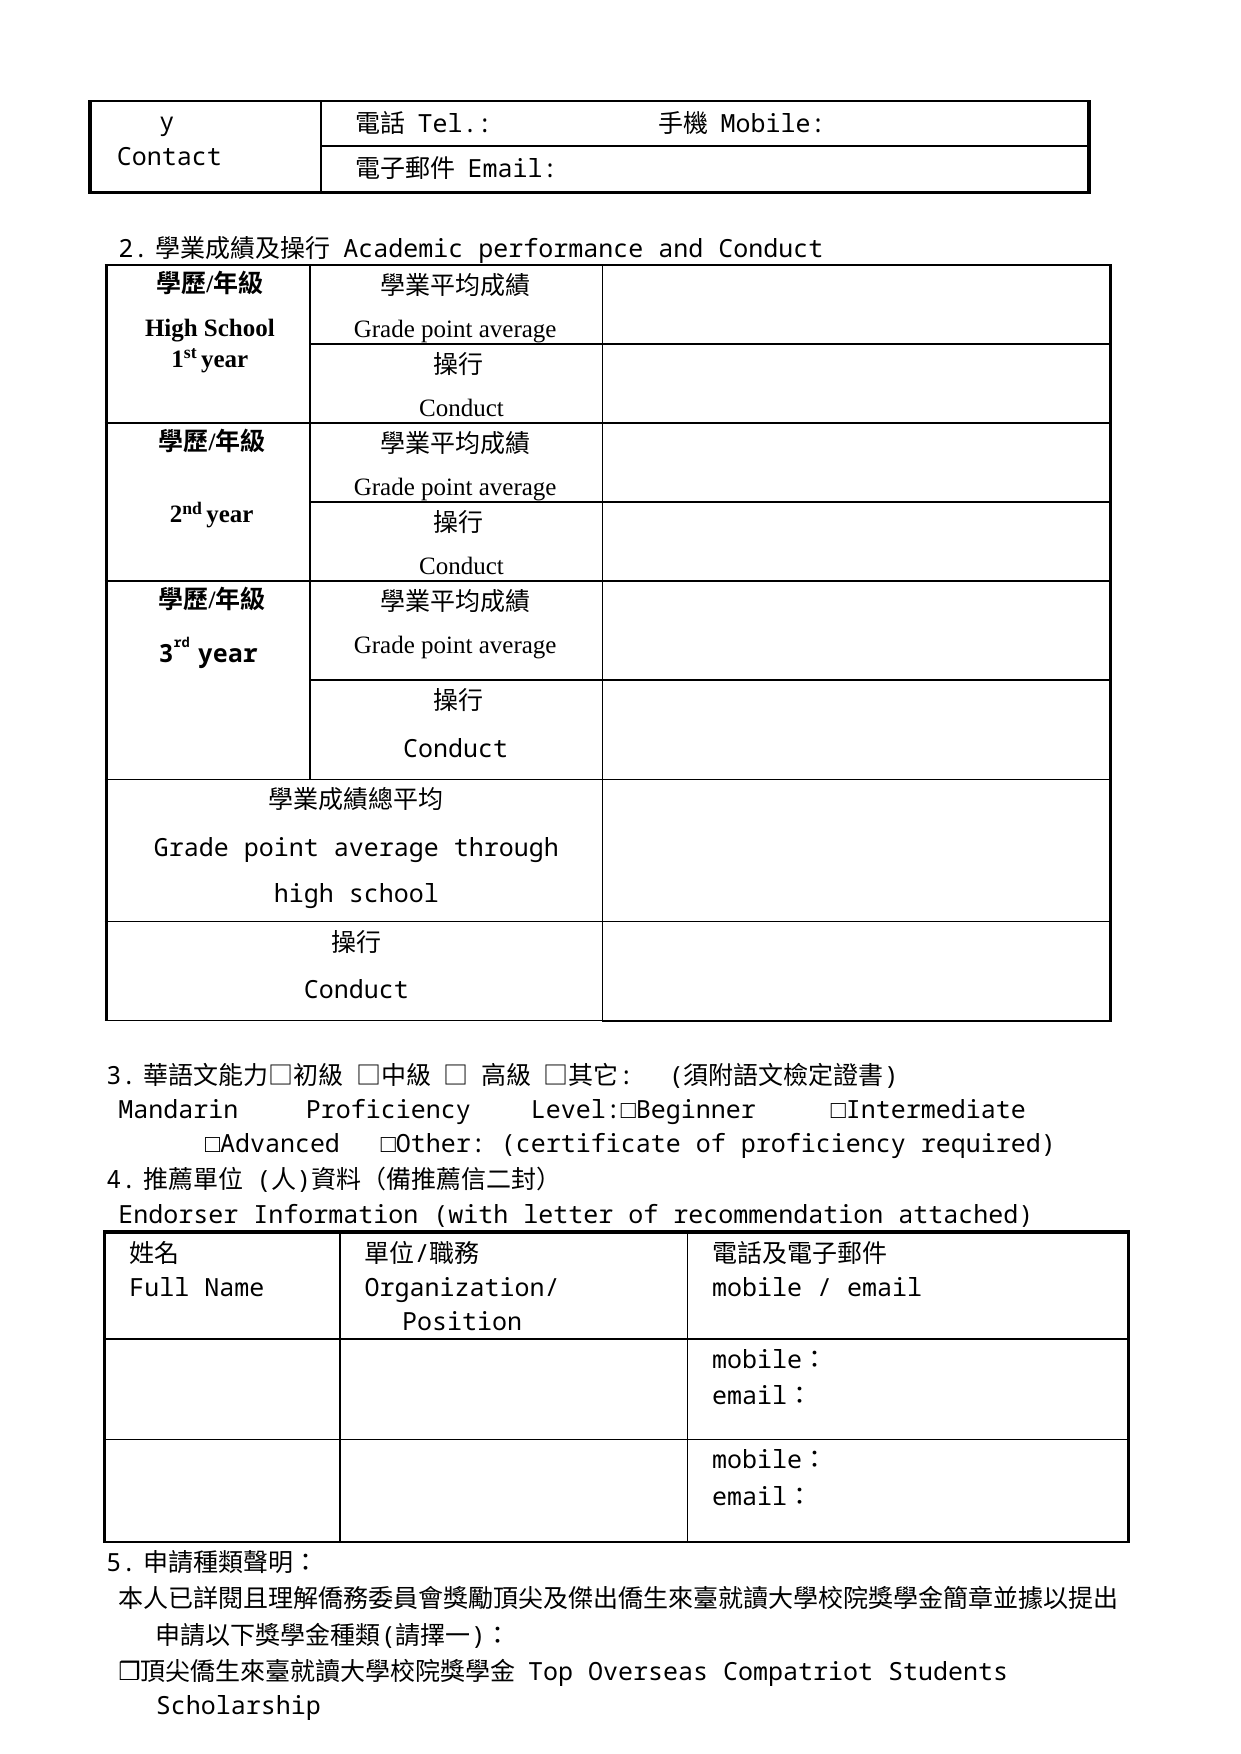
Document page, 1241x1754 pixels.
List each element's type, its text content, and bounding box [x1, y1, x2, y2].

table_cell [603, 345, 1109, 422]
table_cell y Contact [92, 102, 320, 191]
table_cell 學歷/年級 3rd year [108, 582, 309, 778]
text 2. 學業成績及操行 Academic performance and Conduct [118, 228, 1140, 264]
table_cell 操行 Conduct [311, 503, 602, 580]
table_cell [341, 1440, 687, 1541]
list 申請種類聲明： [106, 1543, 1140, 1579]
table_cell 電子郵件 Email: [322, 147, 1087, 191]
table_cell [106, 1440, 339, 1541]
text Endorser Information (with letter of recommendation attached) [118, 1196, 1140, 1230]
text Mandarin Proficiency Level:□Beginner □Intermediate □Advanced □Other: (certificate of proficiency required) [118, 1092, 1140, 1160]
table_cell 操行 Conduct [311, 681, 602, 778]
table_cell 學業成績總平均 Grade point average through high school [108, 780, 602, 921]
table_header 單位/職務 Organization/Position [341, 1234, 687, 1338]
table_header 學業平均成績 Grade point average [311, 266, 602, 343]
list 華語文能力□初級 □中級 □ 高級 □其它: (須附語文檢定證書) [106, 1056, 1140, 1092]
table_header 姓名 Full Name [106, 1234, 339, 1338]
table_cell [603, 582, 1109, 679]
table_header 學歷/年級 High School 1st year [108, 266, 309, 422]
table_cell [603, 503, 1109, 580]
table_cell 學業平均成績 Grade point average [311, 424, 602, 501]
table_cell 學歷/年級 2nd year [108, 424, 309, 580]
list 推薦單位 (人)資料（備推薦信二封） [106, 1160, 1140, 1196]
table_cell [603, 922, 1109, 1020]
table_cell 操行 Conduct [108, 922, 602, 1020]
table_cell mobile： email： [688, 1340, 1127, 1438]
table_cell 電話 Tel.: 手機 Mobile: [322, 102, 1087, 145]
table_cell 操行 Conduct [311, 345, 602, 422]
table_header 電話及電子郵件 mobile / email [688, 1234, 1127, 1338]
table_cell [341, 1340, 687, 1438]
table_cell [603, 681, 1109, 778]
table_cell 學業平均成績 Grade point average [311, 582, 602, 679]
table_cell mobile： email： [688, 1440, 1127, 1541]
table_cell [106, 1340, 339, 1438]
table_header [603, 266, 1109, 343]
text 本人已詳閱且理解僑務委員會獎勵頂尖及傑出僑生來臺就讀大學校院獎學金簡章並據以提出申請以下獎學金種類(請擇一)： [118, 1579, 1140, 1651]
table_cell [603, 424, 1109, 501]
text ❒頂尖僑生來臺就讀大學校院獎學金 Top Overseas Compatriot Students Scholarship [118, 1651, 1140, 1722]
table_cell [603, 780, 1109, 921]
